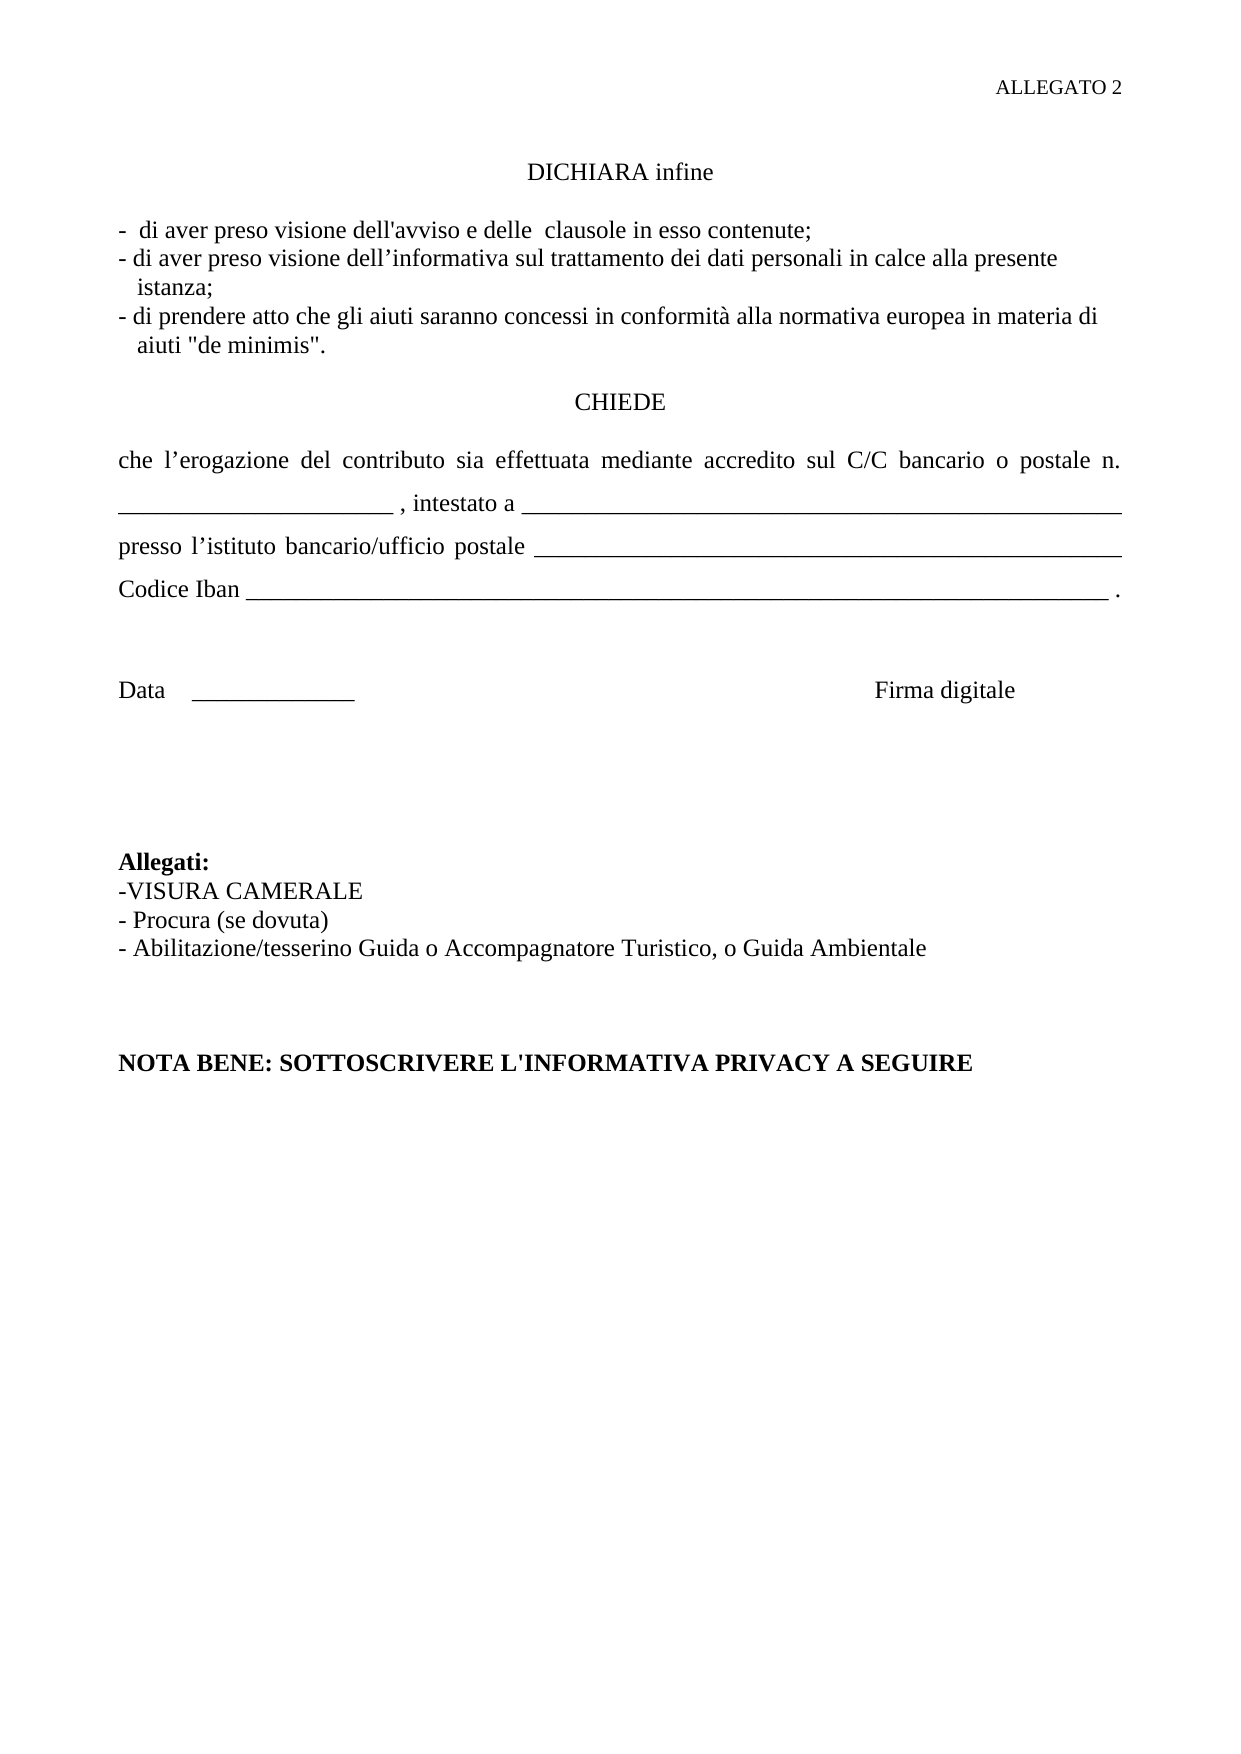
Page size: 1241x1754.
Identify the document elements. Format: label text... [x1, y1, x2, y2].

text che l’erogazione del contributo sia effettuata mediante accredito sul C/C bancario o postale n. ______________________ , intestato a ________________________________________________ presso l’istituto bancario/ufficio postale _______________________________________________ Codice Iban _____________________________________________________________________ . [118, 445, 1122, 603]
text -VISURA CAMERALE [118, 876, 1122, 905]
text istanza; [118, 272, 1122, 301]
text - di aver preso visione dell'avviso e delle clausole in esso contenute; [118, 215, 1122, 243]
text Allegati: [118, 847, 1122, 876]
text DICHIARA infine [118, 157, 1122, 186]
text Data _____________ Firma digitale [118, 675, 1122, 703]
text CHIEDE [118, 387, 1122, 416]
text - di prendere atto che gli aiuti saranno concessi in conformità alla normativa europea in materia di [118, 301, 1122, 330]
text aiuti "de minimis". [118, 330, 1122, 358]
text - Procura (se dovuta) [118, 905, 1122, 933]
text NOTA BENE: SOTTOSCRIVERE L'INFORMATIVA PRIVACY A SEGUIRE [118, 1048, 1122, 1077]
text - di aver preso visione dell’informativa sul trattamento dei dati personali in calce alla presente [118, 243, 1122, 272]
text - Abilitazione/tesserino Guida o Accompagnatore Turistico, o Guida Ambientale [118, 933, 1122, 962]
